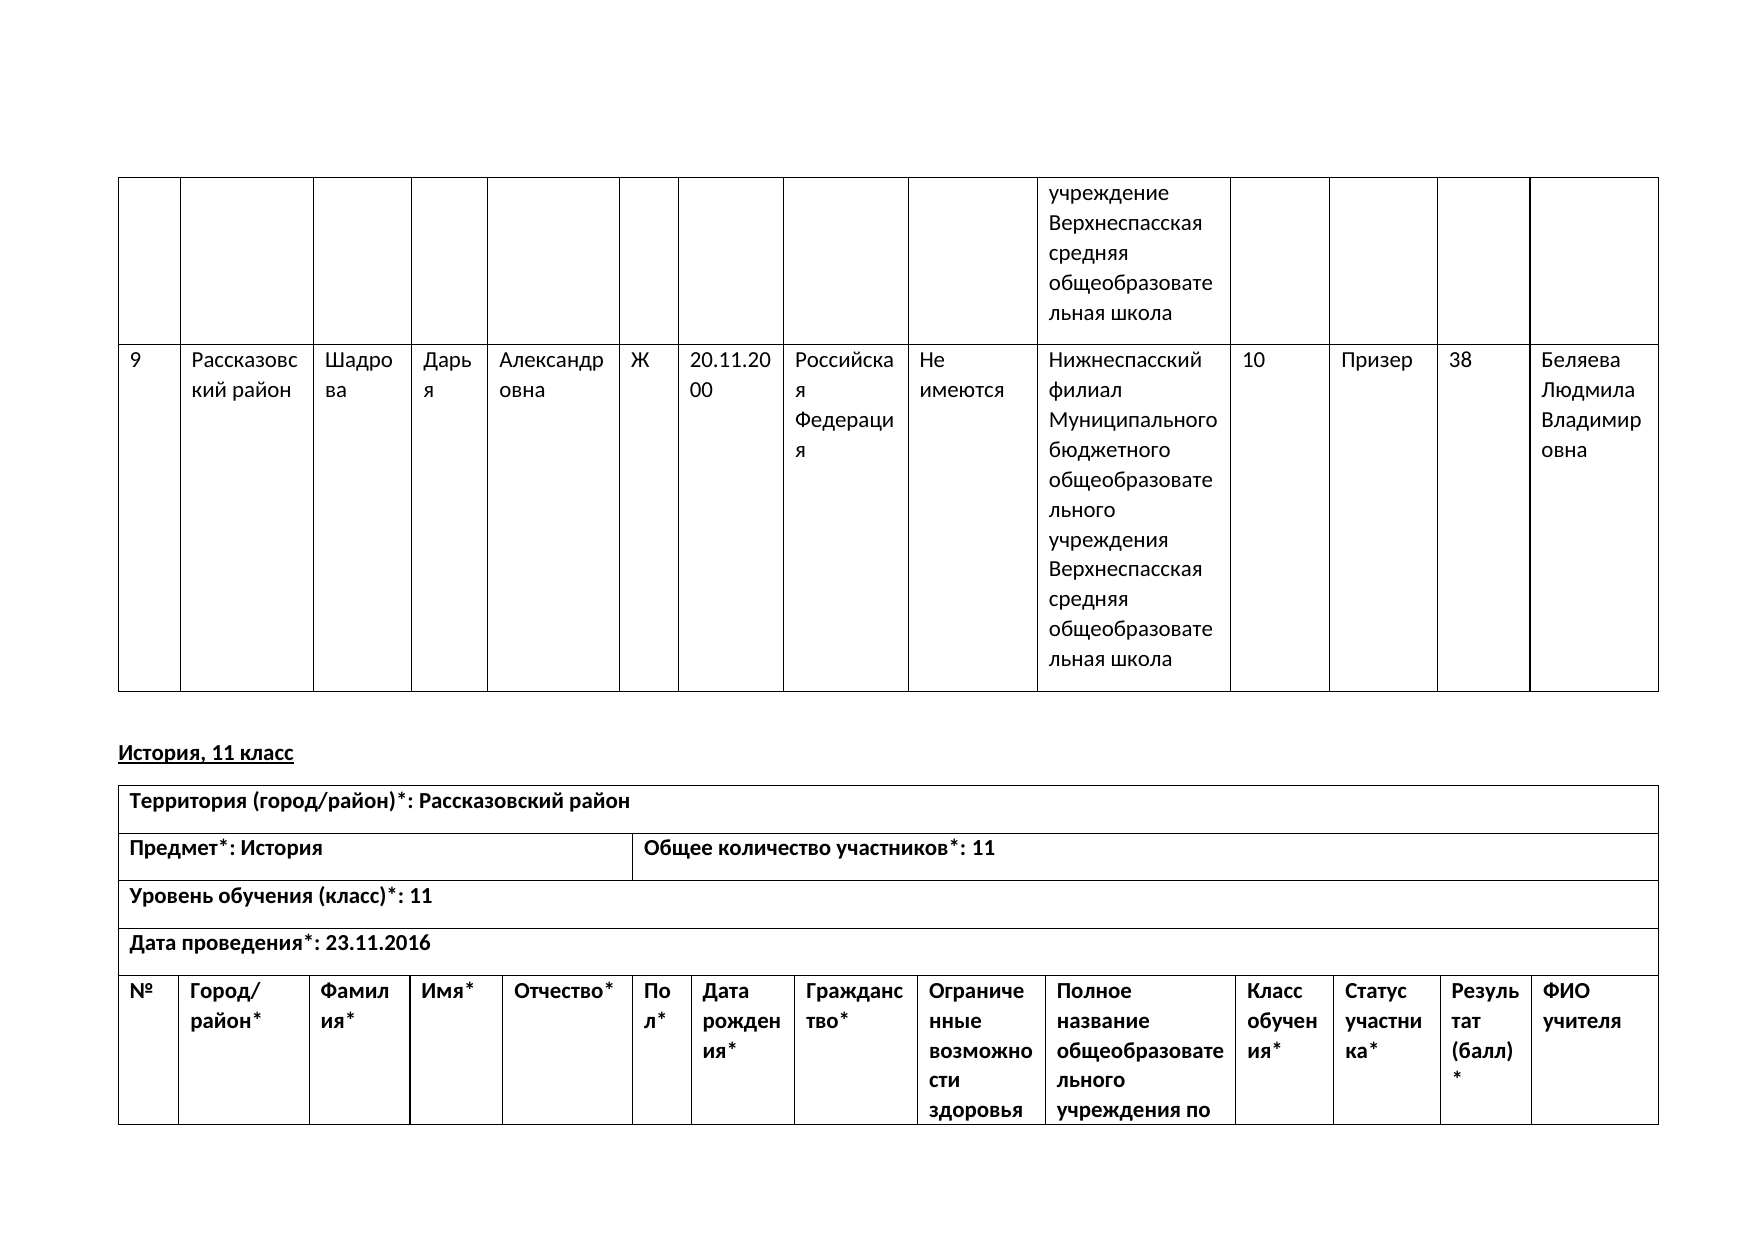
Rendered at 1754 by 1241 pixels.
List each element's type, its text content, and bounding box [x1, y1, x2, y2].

table_cell [1330, 178, 1437, 344]
table_cell [314, 178, 411, 344]
table_cell Шадрова [314, 345, 411, 691]
table_cell Дарья [412, 345, 487, 691]
table_cell [488, 178, 619, 344]
table_cell № [119, 976, 178, 1123]
table_cell [784, 178, 908, 344]
table_cell Беляева Людмила Владимировна [1531, 345, 1658, 691]
table_cell [620, 178, 678, 344]
table_cell Общее количество участников*: 11 [633, 834, 1658, 880]
table_cell Ограниченные возможности здоровья [918, 976, 1045, 1123]
table_cell Гражданство* [795, 976, 917, 1123]
table_cell Дата проведения*: 23.11.2016 [119, 929, 1658, 975]
table_cell [181, 178, 313, 344]
table_cell Имя* [411, 976, 502, 1123]
table_cell Уровень обучения (класс)*: 11 [119, 881, 1658, 927]
table_cell Рассказовский район [181, 345, 313, 691]
table_cell Город/район* [179, 976, 309, 1123]
table_cell [119, 178, 180, 344]
table_cell Пол* [633, 976, 691, 1123]
table_cell Фамилия* [310, 976, 409, 1123]
table_header Территория (город/район)*: Рассказовский район [119, 786, 1658, 832]
table_cell Полное название общеобразовательного учреждения по [1046, 976, 1235, 1123]
table_cell Александровна [488, 345, 619, 691]
table_cell Статус участника* [1334, 976, 1440, 1123]
table_cell 9 [119, 345, 180, 691]
table_cell Предмет*: История [119, 834, 632, 880]
table_cell Нижнеспасский филиал Муниципального бюджетного общеобразовательного учреждения Верхнеспасская средняя общеобразовательная школа [1038, 345, 1230, 691]
table_cell [1438, 178, 1529, 344]
table_cell Отчество* [503, 976, 632, 1123]
table_cell Класс обучения* [1236, 976, 1333, 1123]
table_cell [1231, 178, 1329, 344]
table_cell [909, 178, 1037, 344]
table_cell 20.11.2000 [679, 345, 783, 691]
table_cell 10 [1231, 345, 1329, 691]
table_cell Дата рождения* [692, 976, 794, 1123]
table_cell [1531, 178, 1658, 344]
table_cell Результат (балл)* [1441, 976, 1531, 1123]
table_cell Ж [620, 345, 678, 691]
table_cell учреждение Верхнеспасская средняя общеобразовательная школа [1038, 178, 1230, 344]
table_cell [412, 178, 487, 344]
table_cell 38 [1438, 345, 1529, 691]
table_cell Призер [1330, 345, 1437, 691]
table_cell ФИО учителя [1532, 976, 1658, 1123]
table_cell Российская Федерация [784, 345, 908, 691]
text История, 11 класс [118, 738, 1636, 766]
table_cell Не имеются [909, 345, 1037, 691]
table_cell [679, 178, 783, 344]
